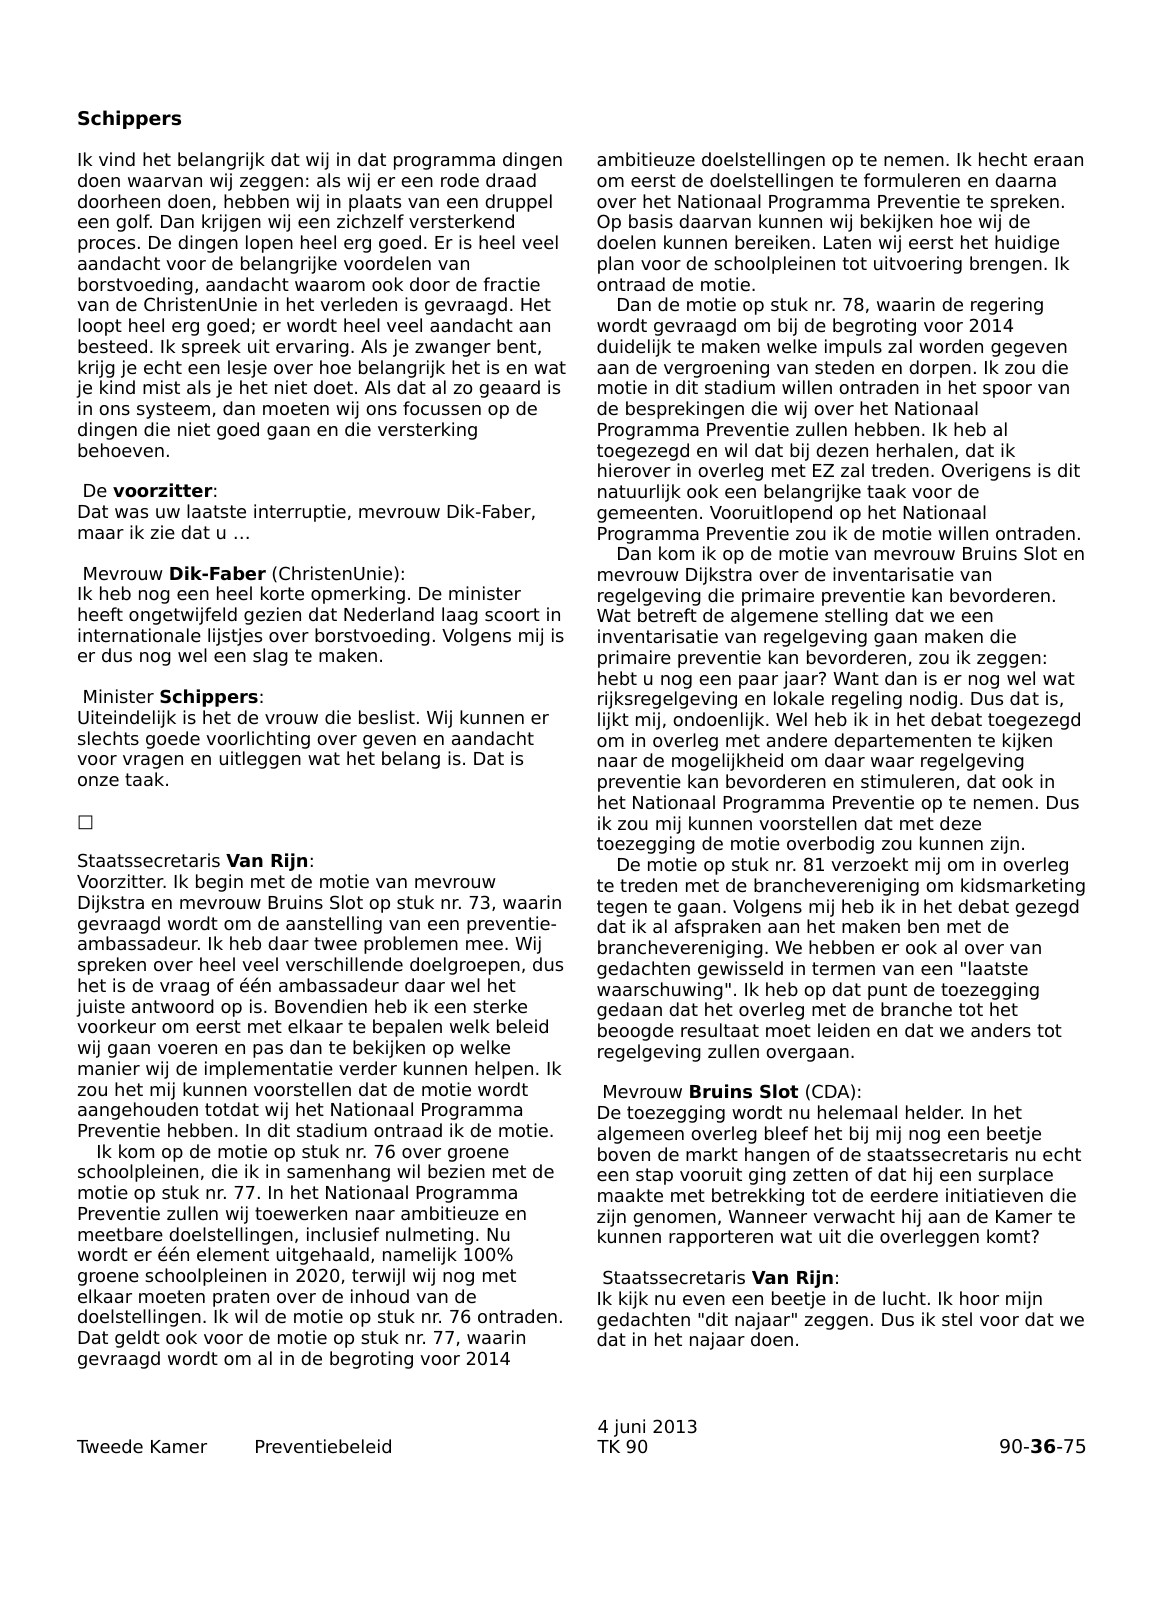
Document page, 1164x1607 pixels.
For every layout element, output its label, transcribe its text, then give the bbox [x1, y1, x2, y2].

text Staatssecretaris Van Rijn: [77, 851, 567, 872]
text Ik kijk nu even een beetje in de lucht. Ik hoor mijn gedachten "dit najaar" zeggen. Dus ik stel voor dat we dat in het najaar doen. [596, 1289, 1087, 1351]
text De voorzitter: [77, 481, 567, 502]
text Staatssecretaris Van Rijn: [596, 1268, 1087, 1289]
text Ik heb nog een heel korte opmerking. De minister heeft ongetwijfeld gezien dat Nederland laag scoort in internationale lijstjes over borstvoeding. Volgens mij is er dus nog wel een slag te maken. [77, 584, 567, 667]
text Mevrouw Dik-Faber (ChristenUnie): [77, 563, 567, 584]
text De toezegging wordt nu helemaal helder. In het algemeen overleg bleef het bij mij nog een beetje boven de markt hangen of de staatssecretaris nu echt een stap vooruit ging zetten of dat hij een surplace maakte met betrekking tot de eerdere initiatieven die zijn genomen, Wanneer verwacht hij aan de Kamer te kunnen rapporteren wat uit die overleggen komt? [596, 1103, 1087, 1248]
text Dan kom ik op de motie van mevrouw Bruins Slot en mevrouw Dijkstra over de inventarisatie van regelgeving die primaire preventie kan bevorderen. Wat betreft de algemene stelling dat we een inventarisatie van regelgeving gaan maken die primaire preventie kan bevorderen, zou ik zeggen: hebt u nog een paar jaar? Want dan is er nog wel wat rijksregelgeving en lokale regeling nodig. Dus dat is, lijkt mij, ondoenlijk. Wel heb ik in het debat toegezegd om in overleg met andere departementen te kijken naar de mogelijkheid om daar waar regelgeving preventie kan bevorderen en stimuleren, dat ook in het Nationaal Programma Preventie op te nemen. Dus ik zou mij kunnen voorstellen dat met deze toezegging de motie overbodig zou kunnen zijn. [596, 544, 1087, 855]
text Uiteindelijk is het de vrouw die beslist. Wij kunnen er slechts goede voorlichting over geven en aandacht voor vragen en uitleggen wat het belang is. Dat is onze taak. [77, 708, 567, 791]
text □ [77, 811, 567, 831]
text Minister Schippers: [77, 687, 567, 708]
text Dat was uw laatste interruptie, mevrouw Dik-Faber, maar ik zie dat u … [77, 502, 567, 543]
text Voorzitter. Ik begin met de motie van mevrouw Dijkstra en mevrouw Bruins Slot op stuk nr. 73, waarin gevraagd wordt om de aanstelling van een preventie-ambassadeur. Ik heb daar twee problemen mee. Wij spreken over heel veel verschillende doelgroepen, dus het is de vraag of één ambassadeur daar wel het juiste antwoord op is. Bovendien heb ik een sterke voorkeur om eerst met elkaar te bepalen welk beleid wij gaan voeren en pas dan te bekijken op welke manier wij de implementatie verder kunnen helpen. Ik zou het mij kunnen voorstellen dat de motie wordt aangehouden totdat wij het Nationaal Programma Preventie hebben. In dit stadium ontraad ik de motie. [77, 872, 567, 1142]
text Ik vind het belangrijk dat wij in dat programma dingen doen waarvan wij zeggen: als wij er een rode draad doorheen doen, hebben wij in plaats van een druppel een golf. Dan krijgen wij een zichzelf versterkend proces. De dingen lopen heel erg goed. Er is heel veel aandacht voor de belangrijke voordelen van borstvoeding, aandacht waarom ook door de fractie van de ChristenUnie in het verleden is gevraagd. Het loopt heel erg goed; er wordt heel veel aandacht aan besteed. Ik spreek uit ervaring. Als je zwanger bent, krijg je echt een lesje over hoe belangrijk het is en wat je kind mist als je het niet doet. Als dat al zo geaard is in ons systeem, dan moeten wij ons focussen op de dingen die niet goed gaan en die versterking behoeven. [77, 150, 567, 461]
text Dan de motie op stuk nr. 78, waarin de regering wordt gevraagd om bij de begroting voor 2014 duidelijk te maken welke impuls zal worden gegeven aan de vergroening van steden en dorpen. Ik zou die motie in dit stadium willen ontraden in het spoor van de besprekingen die wij over het Nationaal Programma Preventie zullen hebben. Ik heb al toegezegd en wil dat bij dezen herhalen, dat ik hierover in overleg met EZ zal treden. Overigens is dit natuurlijk ook een belangrijke taak voor de gemeenten. Vooruitlopend op het Nationaal Programma Preventie zou ik de motie willen ontraden. [596, 295, 1087, 544]
text De motie op stuk nr. 81 verzoekt mij om in overleg te treden met de branchevereniging om kidsmarketing tegen te gaan. Volgens mij heb ik in het debat gezegd dat ik al afspraken aan het maken ben met de branchevereniging. We hebben er ook al over van gedachten gewisseld in termen van een "laatste waarschuwing". Ik heb op dat punt de toezegging gedaan dat het overleg met de branche tot het beoogde resultaat moet leiden en dat we anders tot regelgeving zullen overgaan. [596, 855, 1087, 1062]
text Ik kom op de motie op stuk nr. 76 over groene schoolpleinen, die ik in samenhang wil bezien met de motie op stuk nr. 77. In het Nationaal Programma Preventie zullen wij toewerken naar ambitieuze en meetbare doelstellingen, inclusief nulmeting. Nu wordt er één element uitgehaald, namelijk 100% groene schoolpleinen in 2020, terwijl wij nog met elkaar moeten praten over de inhoud van de doelstellingen. Ik wil de motie op stuk nr. 76 ontraden. Dat geldt ook voor de motie op stuk nr. 77, waarin gevraagd wordt om al in de begroting voor 2014 [77, 1142, 567, 1369]
text ambitieuze doelstellingen op te nemen. Ik hecht eraan om eerst de doelstellingen te formuleren en daarna over het Nationaal Programma Preventie te spreken. Op basis daarvan kunnen wij bekijken hoe wij de doelen kunnen bereiken. Laten wij eerst het huidige plan voor de schoolpleinen tot uitvoering brengen. Ik ontraad de motie. [596, 150, 1087, 295]
text Mevrouw Bruins Slot (CDA): [596, 1082, 1087, 1103]
